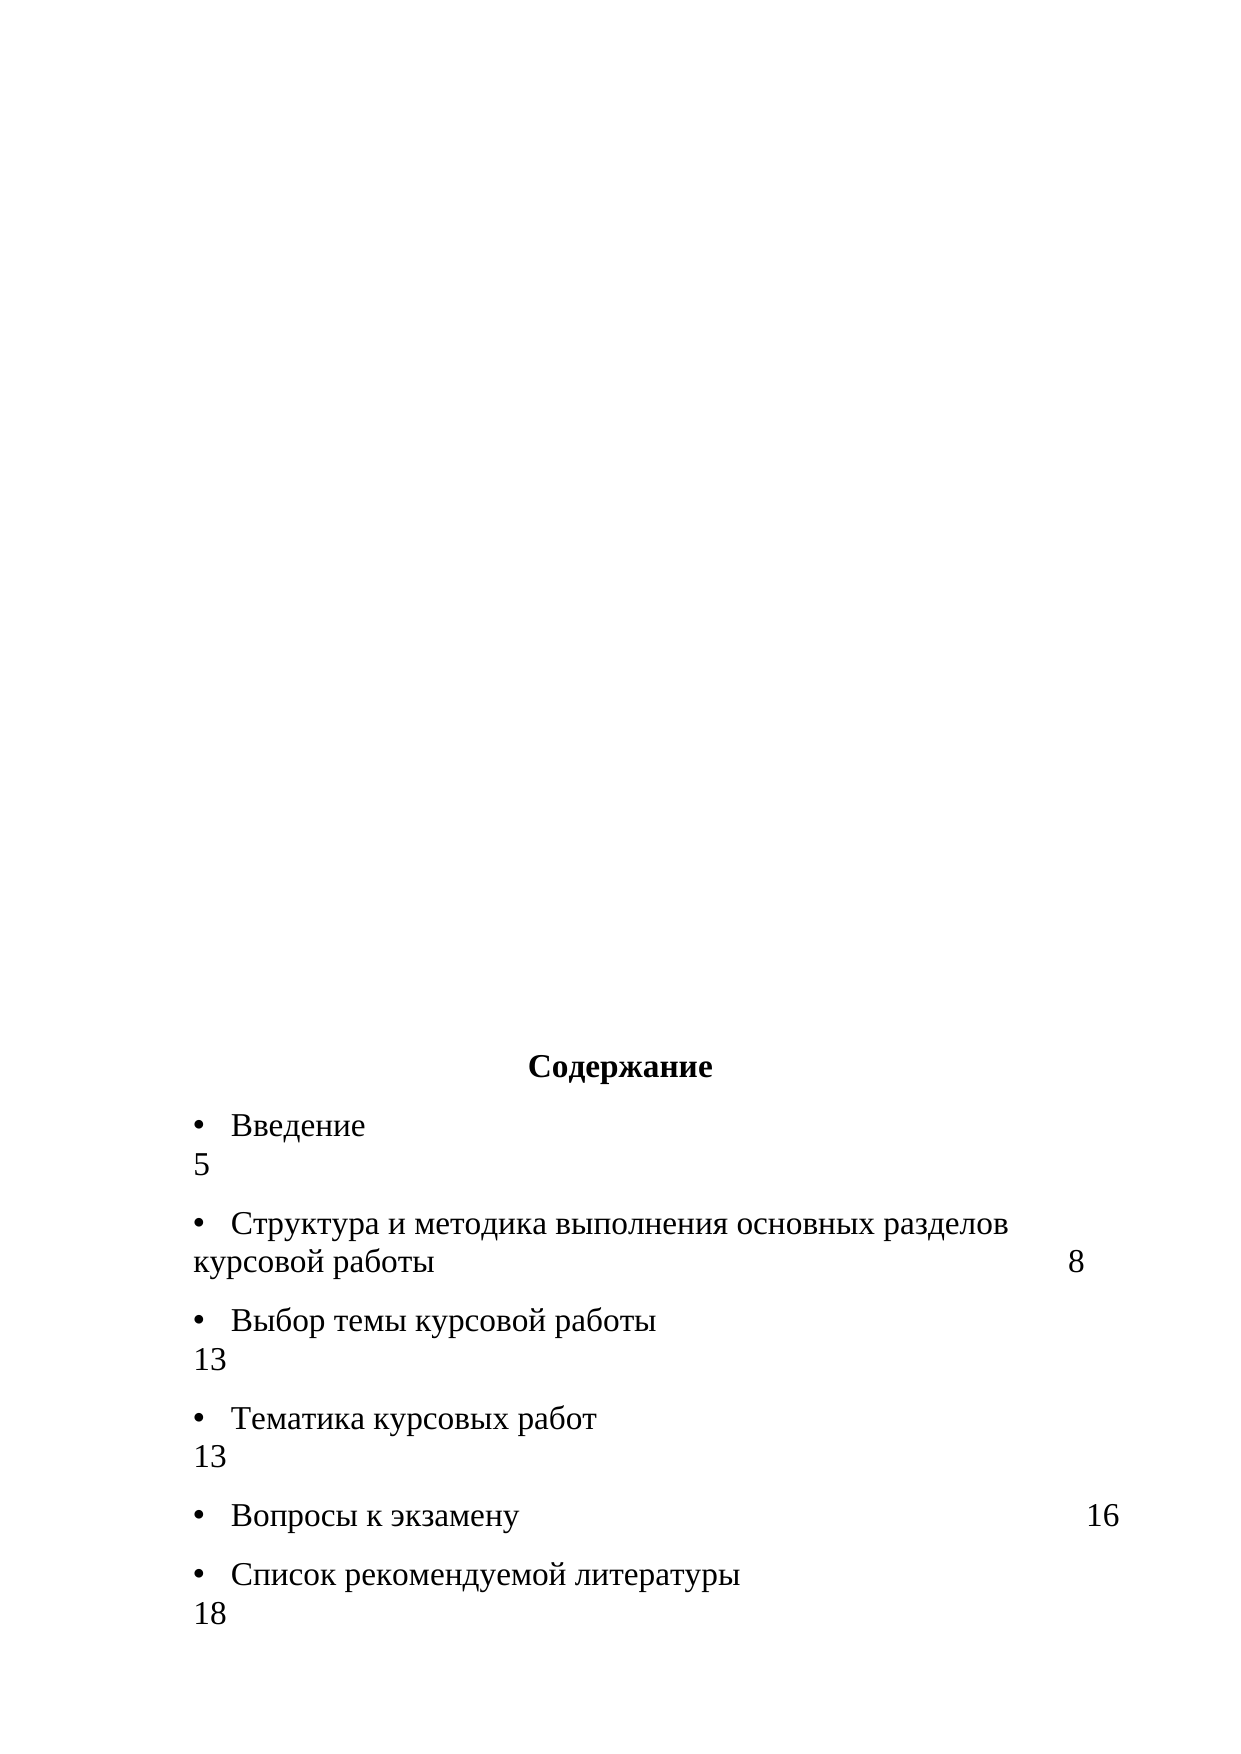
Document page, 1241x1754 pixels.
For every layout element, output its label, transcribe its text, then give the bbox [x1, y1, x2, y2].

list Тематика курсовых работ 13 [156, 1398, 1122, 1475]
list Список рекомендуемой литературы 18 [156, 1555, 1122, 1631]
list Структура и методика выполнения основных разделов курсовой работы 8 [156, 1203, 1122, 1280]
text Содержание [118, 1046, 1122, 1085]
list Введение 5 [156, 1106, 1122, 1182]
list Вопросы к экзамену 16 [156, 1496, 1122, 1534]
list Выбор темы курсовой работы 13 [156, 1301, 1122, 1377]
